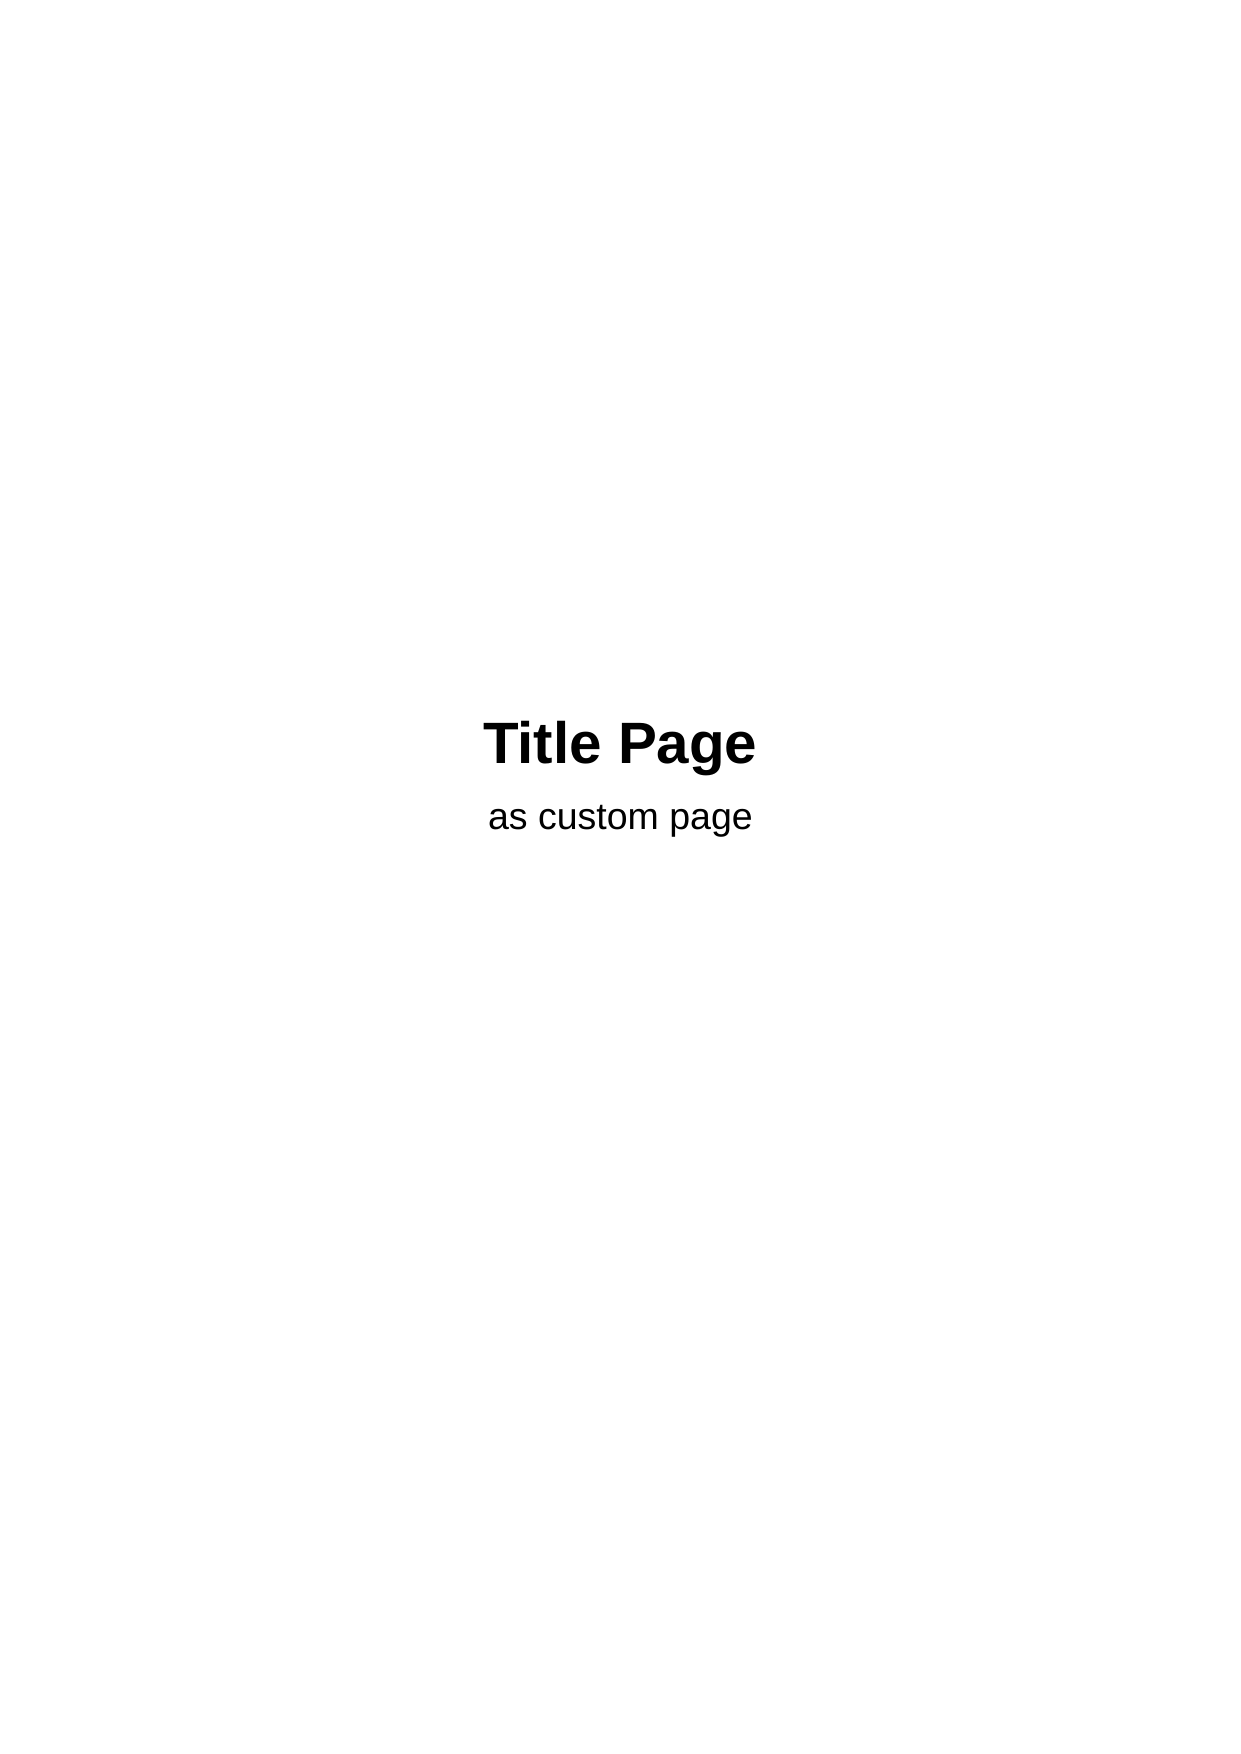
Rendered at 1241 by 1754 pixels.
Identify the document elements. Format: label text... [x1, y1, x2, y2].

subtitle as custom page [118, 794, 1122, 837]
title Title Page [118, 709, 1122, 776]
